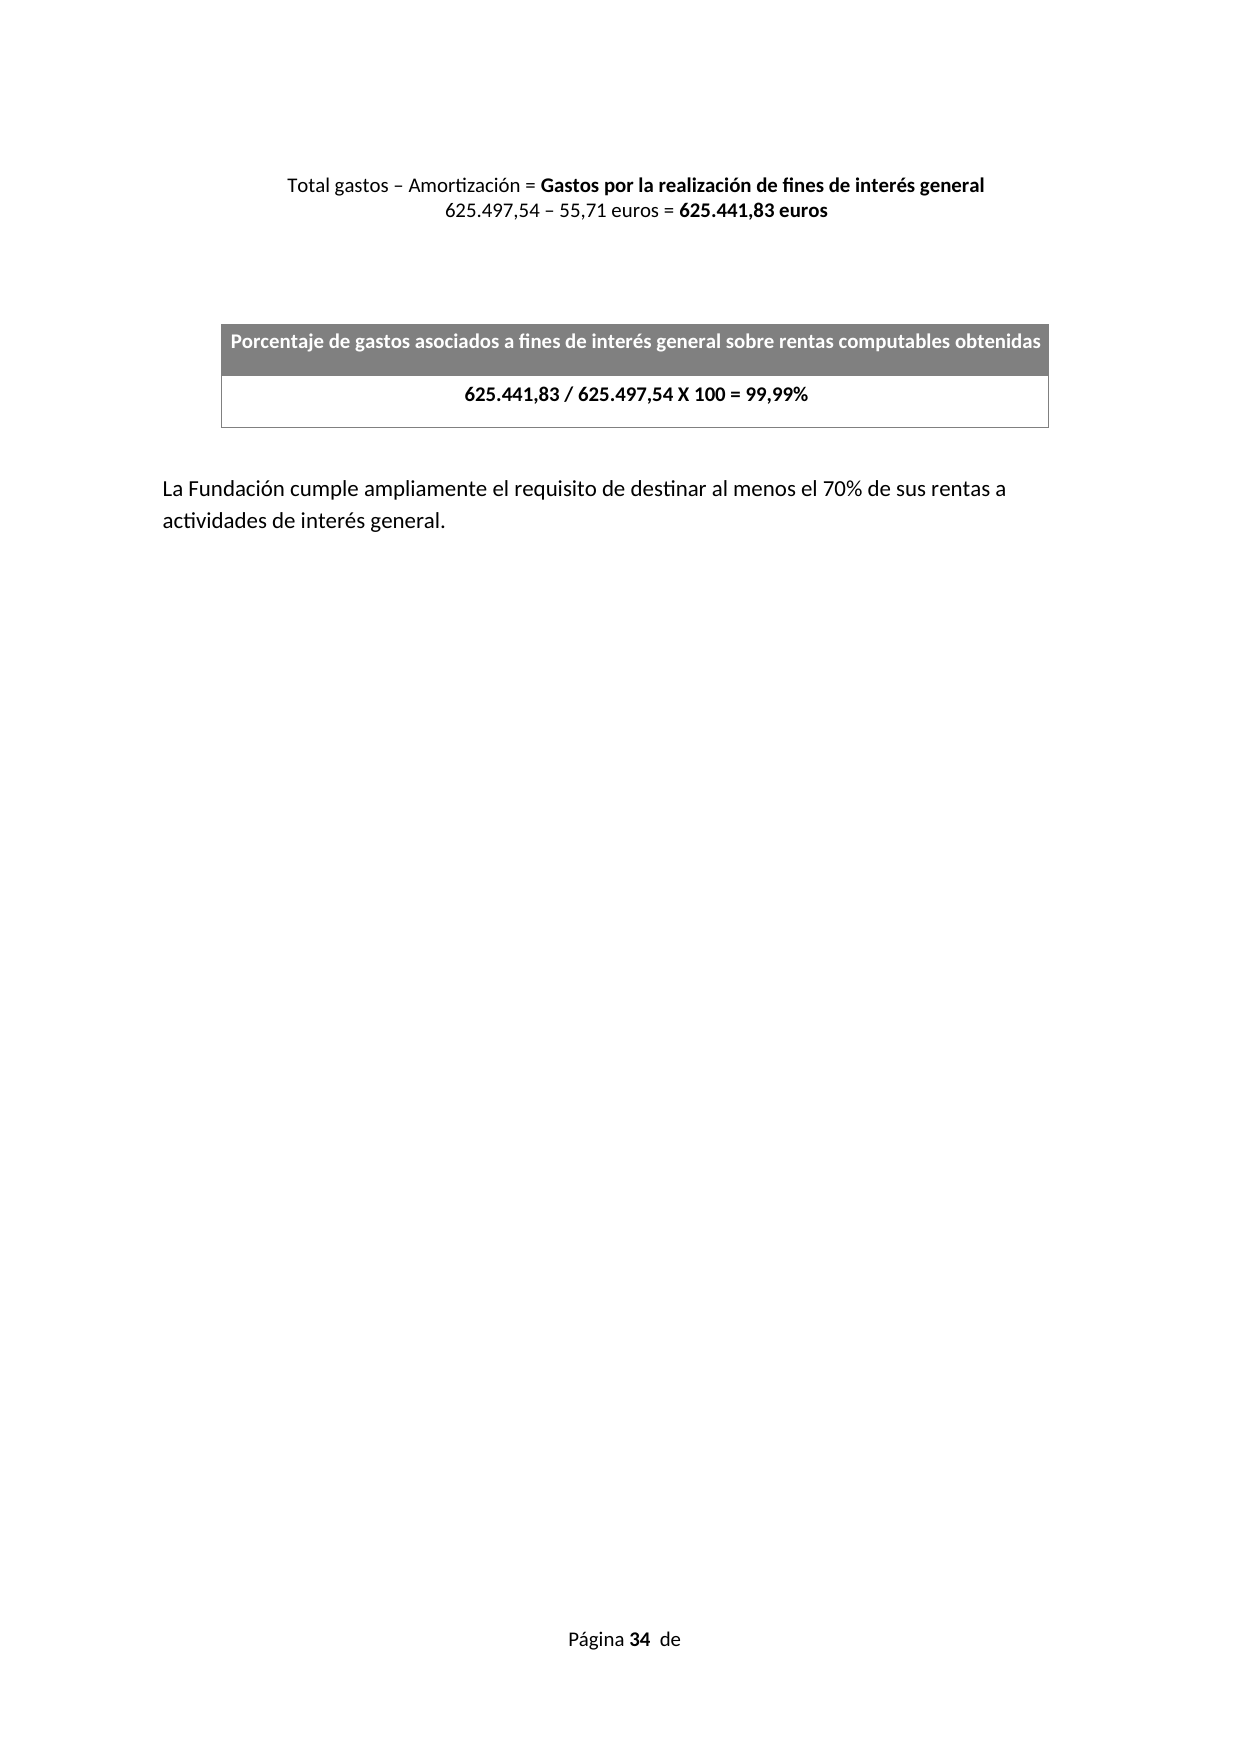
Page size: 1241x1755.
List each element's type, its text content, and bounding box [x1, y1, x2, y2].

text 625.497,54 – 55,71 euros = 625.441,83 euros [285, 197, 988, 223]
text Total gastos – Amortización = Gastos por la realización de fines de interés general [285, 172, 987, 197]
table_cell 625.441,83 / 625.497,54 X 100 = 99,99% [222, 376, 1048, 427]
table_header Porcentaje de gastos asociados a fines de interés general sobre rentas computables obtenidas [221, 324, 1049, 375]
text La Fundación cumple ampliamente el requisito de destinar al menos el 70% de sus rentas a actividades de interés general. [162, 474, 1108, 534]
